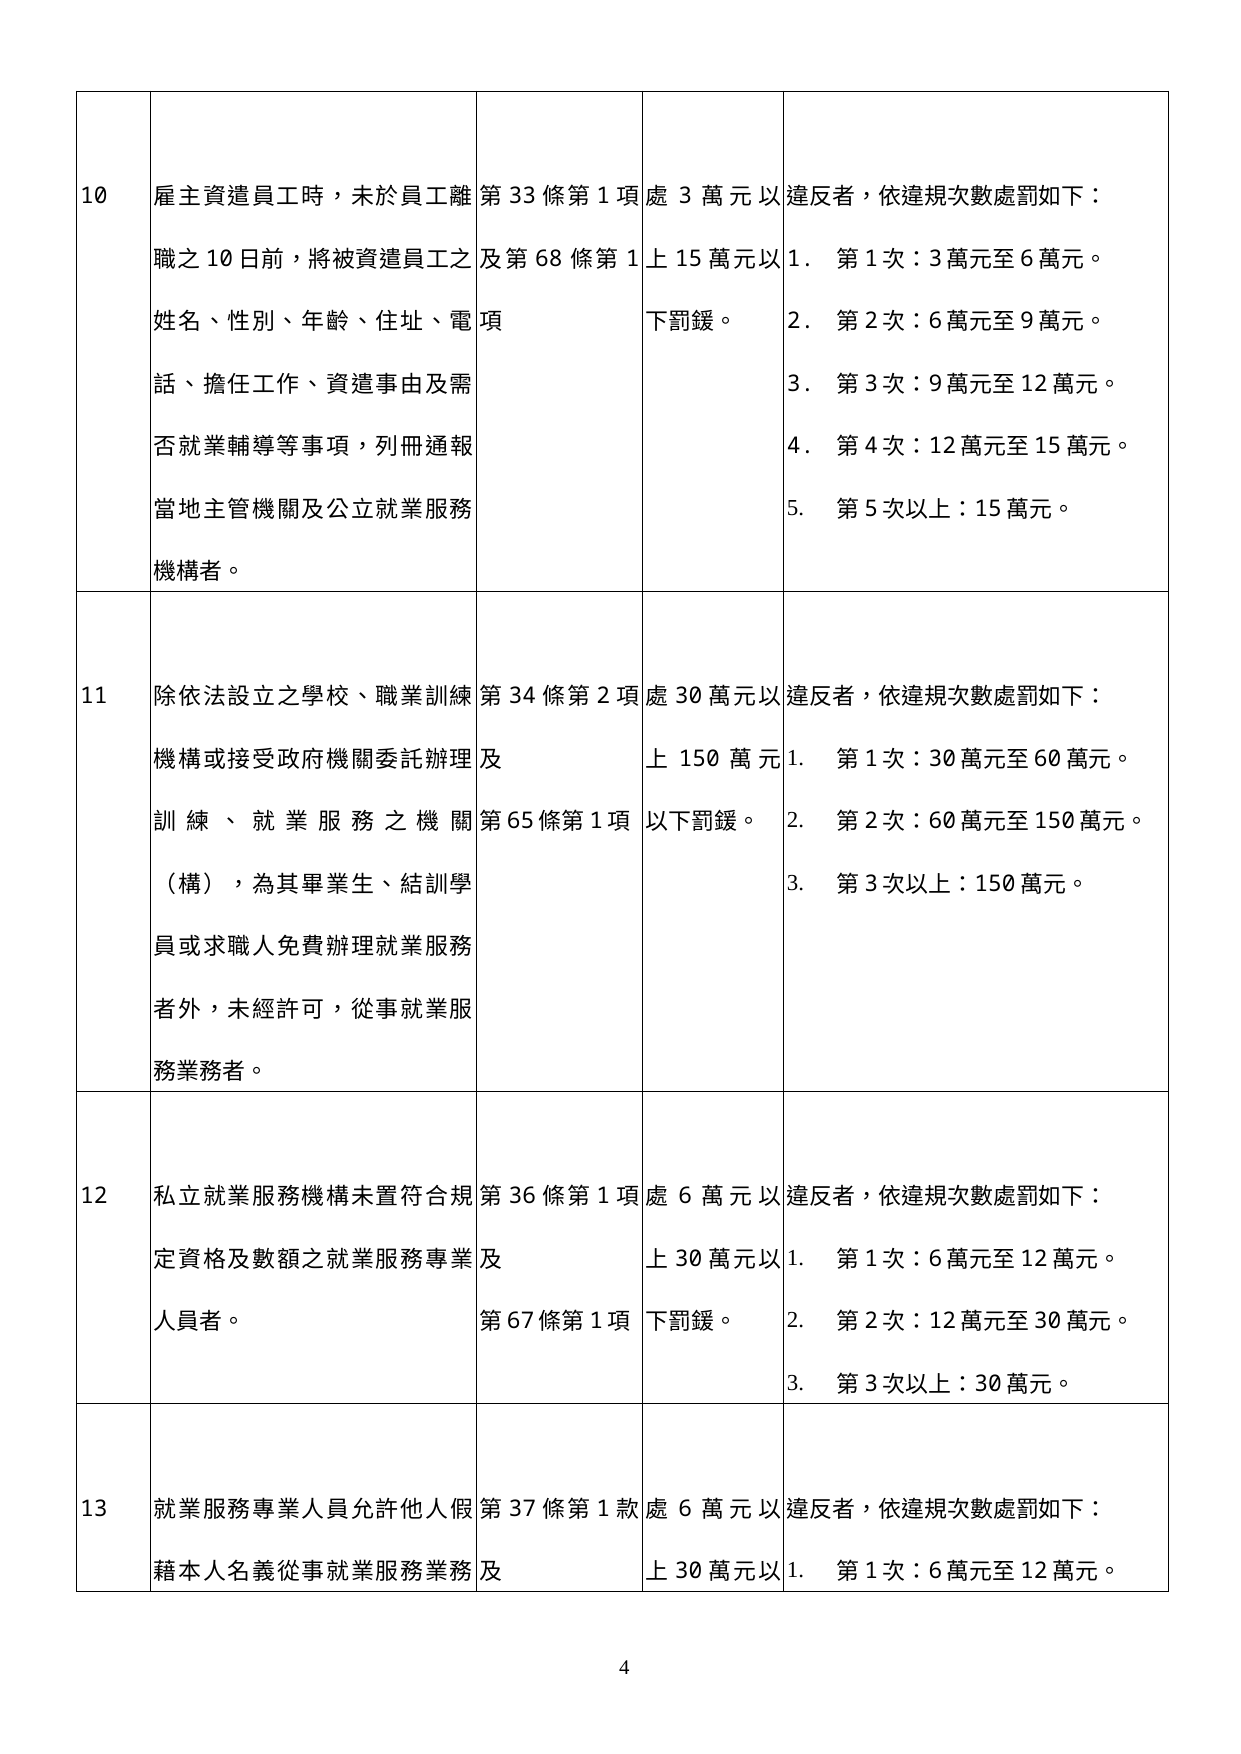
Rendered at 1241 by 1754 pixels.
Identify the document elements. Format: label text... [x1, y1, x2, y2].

table_cell 處6萬元以上30萬元以下罰鍰。 [643, 1092, 783, 1403]
table_cell 第34條第2項及 第65條第1項 [477, 592, 642, 1091]
table_cell 就業服務專業人員允許他人假藉本人名義從事就業服務業務 [151, 1404, 476, 1591]
table_cell 第37條第1款及 [477, 1404, 642, 1591]
table_cell 違反者，依違規次數處罰如下： 第1次：6萬元至12萬元。 第2次：12萬元至30萬元。 第3次以上：30萬元。 [784, 1092, 1168, 1403]
table_cell 違反者，依違規次數處罰如下： 第1次：6萬元至12萬元。 第2次：12萬元至30萬元。 第3次以上：30萬元。 [784, 1404, 1168, 1591]
table_cell 11 [77, 592, 150, 1091]
table_cell 處3萬元以上15萬元以下罰鍰。 [643, 92, 783, 591]
table_cell 12 [77, 1092, 150, 1403]
table_cell 私立就業服務機構未置符合規定資格及數額之就業服務專業人員者。 [151, 1092, 476, 1403]
table_cell 13 [77, 1404, 150, 1591]
table_cell 處30萬元以上150萬元以下罰鍰。 [643, 592, 783, 1091]
table_cell 違反者，依違規次數處罰如下： 第1次：30萬元至60萬元。 第2次：60萬元至150萬元。 第3次以上：150萬元。 [784, 592, 1168, 1091]
table_cell 除依法設立之學校、職業訓練機構或接受政府機關委託辦理訓練、就業服務之機關（構），為其畢業生、結訓學員或求職人免費辦理就業服務者外，未經許可，從事就業服務業務者。 [151, 592, 476, 1091]
table_cell 雇主資遣員工時，未於員工離職之10日前，將被資遣員工之姓名、性別、年齡、住址、電話、擔任工作、資遣事由及需否就業輔導等事項，列冊通報當地主管機關及公立就業服務機構者。 [151, 92, 476, 591]
table_cell 處6萬元以上30萬元以 [643, 1404, 783, 1591]
table_cell 第36條第1項及 第67條第1項 [477, 1092, 642, 1403]
table_cell 第33條第1項及第68條第1項 [477, 92, 642, 591]
table_cell 違反者，依違規次數處罰如下： 第1次：3萬元至6萬元。 第2次：6萬元至9萬元。 第3次：9萬元至12萬元。 第4次：12萬元至15萬元。 第5次以上：15萬元。 [784, 92, 1168, 591]
table_cell 10 [77, 92, 150, 591]
